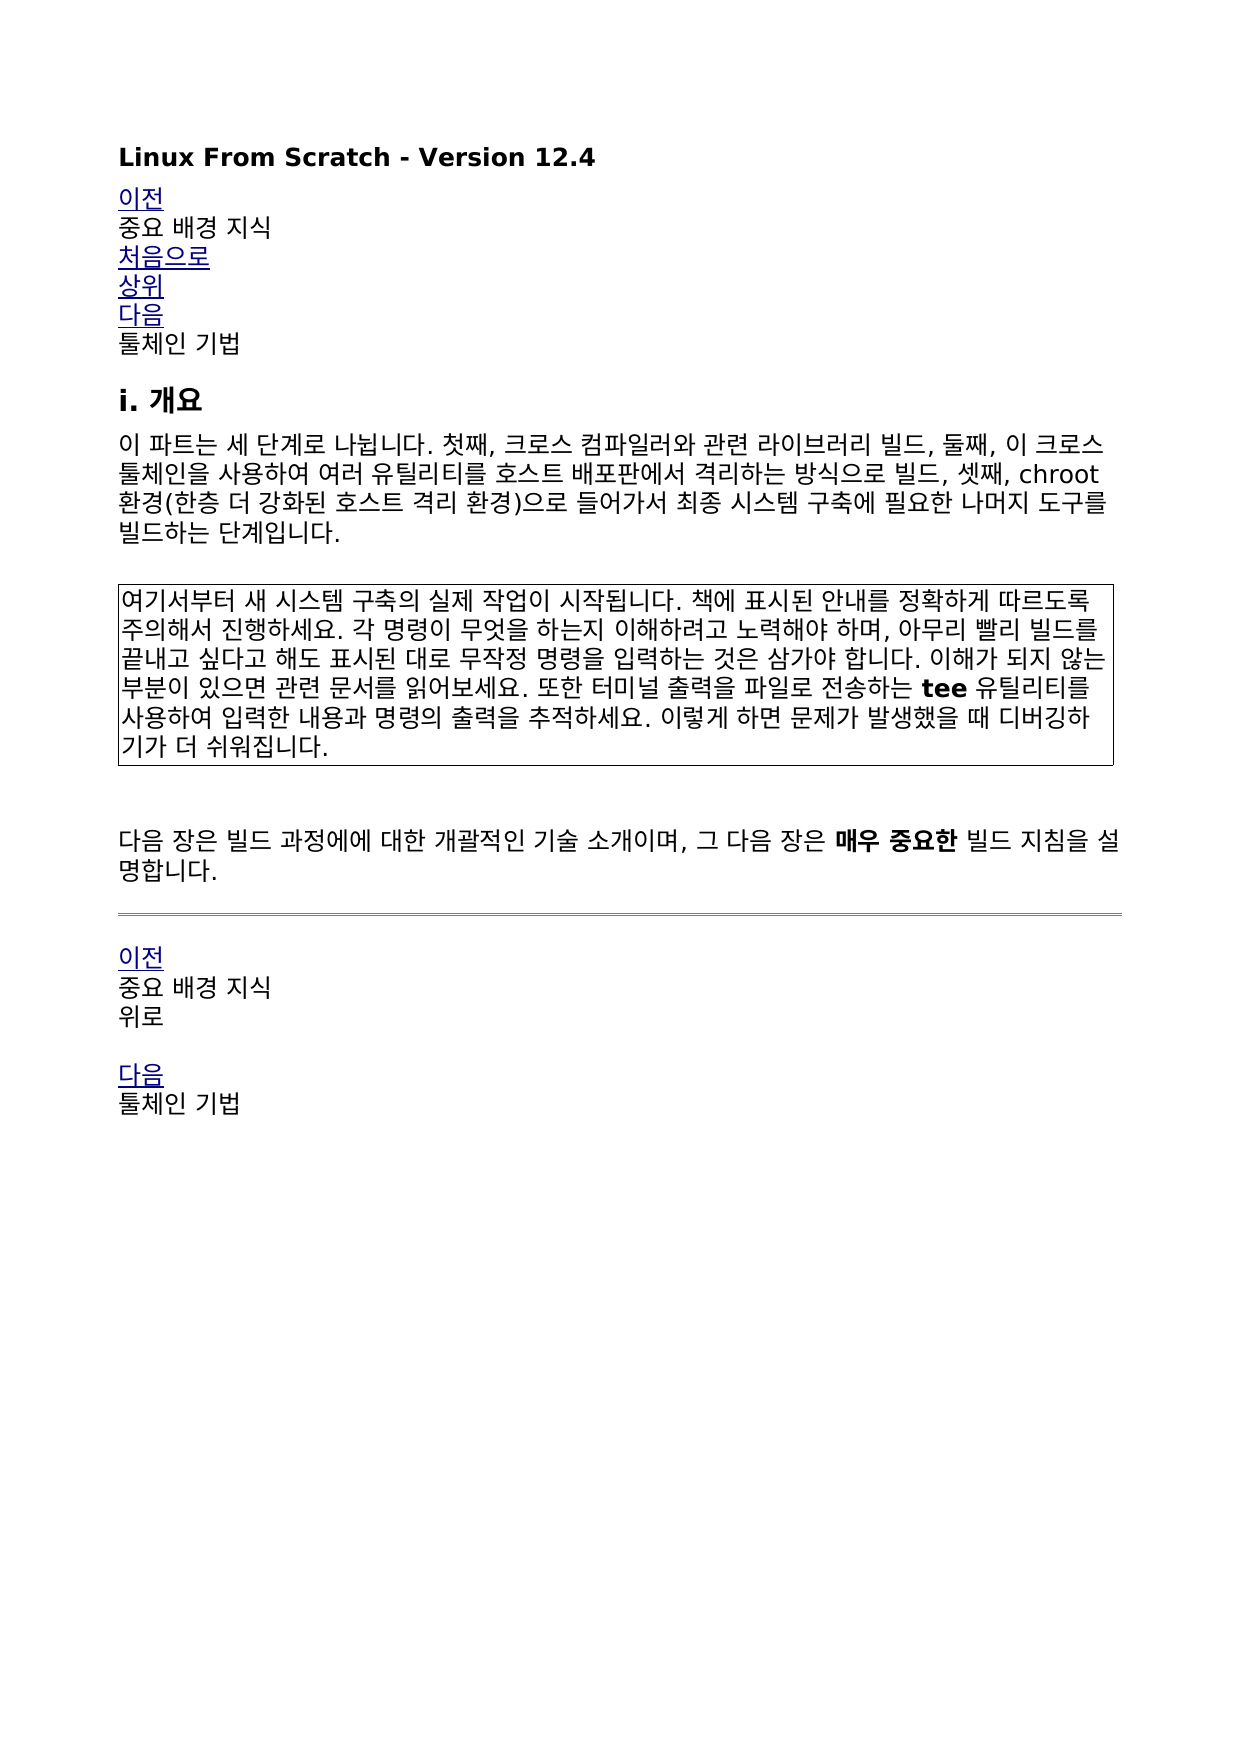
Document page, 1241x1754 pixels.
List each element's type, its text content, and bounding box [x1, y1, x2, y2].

subtitle i. 개요 [118, 385, 1122, 419]
text 다음 툴체인 기법 [118, 301, 1122, 360]
text 이전 중요 배경 지식 [118, 945, 1122, 1003]
text 이 파트는 세 단계로 나뉩니다. 첫째, 크로스 컴파일러와 관련 라이브러리 빌드, 둘째, 이 크로스 툴체인을 사용하여 여러 유틸리티를 호스트 배포판에서 격리하는 방식으로 빌드, 셋째, chroot 환경(한층 더 강화된 호스트 격리 환경)으로 들어가서 최종 시스템 구축에 필요한 나머지 도구를 빌드하는 단계입니다. [118, 431, 1122, 548]
text 다음 장은 빌드 과정에에 대한 개괄적인 기술 소개이며, 그 다음 장은 매우 중요한 빌드 지침을 설명합니다. [118, 827, 1122, 886]
text 이전 중요 배경 지식 [118, 185, 1122, 243]
text 위로 [118, 1003, 1122, 1061]
table_header 여기서부터 새 시스템 구축의 실제 작업이 시작됩니다. 책에 표시된 안내를 정확하게 따르도록 주의해서 진행하세요. 각 명령이 무엇을 하는지 이해하려고 노력해야 하며, 아무리 빨리 빌드를 끝내고 싶다고 해도 표시된 대로 무작정 명령을 입력하는 것은 삼가야 합니다. 이해가 되지 않는 부분이 있으면 관련 문서를 읽어보세요. 또한 터미널 출력을 파일로 전송하는 tee 유틸리티를 사용하여 입력한 내용과 명령의 출력을 추적하세요. 이렇게 하면 문제가 발생했을 때 디버깅하기가 더 쉬워집니다. [119, 585, 1113, 765]
text 다음 툴체인 기법 [118, 1061, 1122, 1120]
text 처음으로 상위 [118, 243, 1122, 301]
subtitle Linux From Scratch - Version 12.4 [118, 143, 1122, 172]
